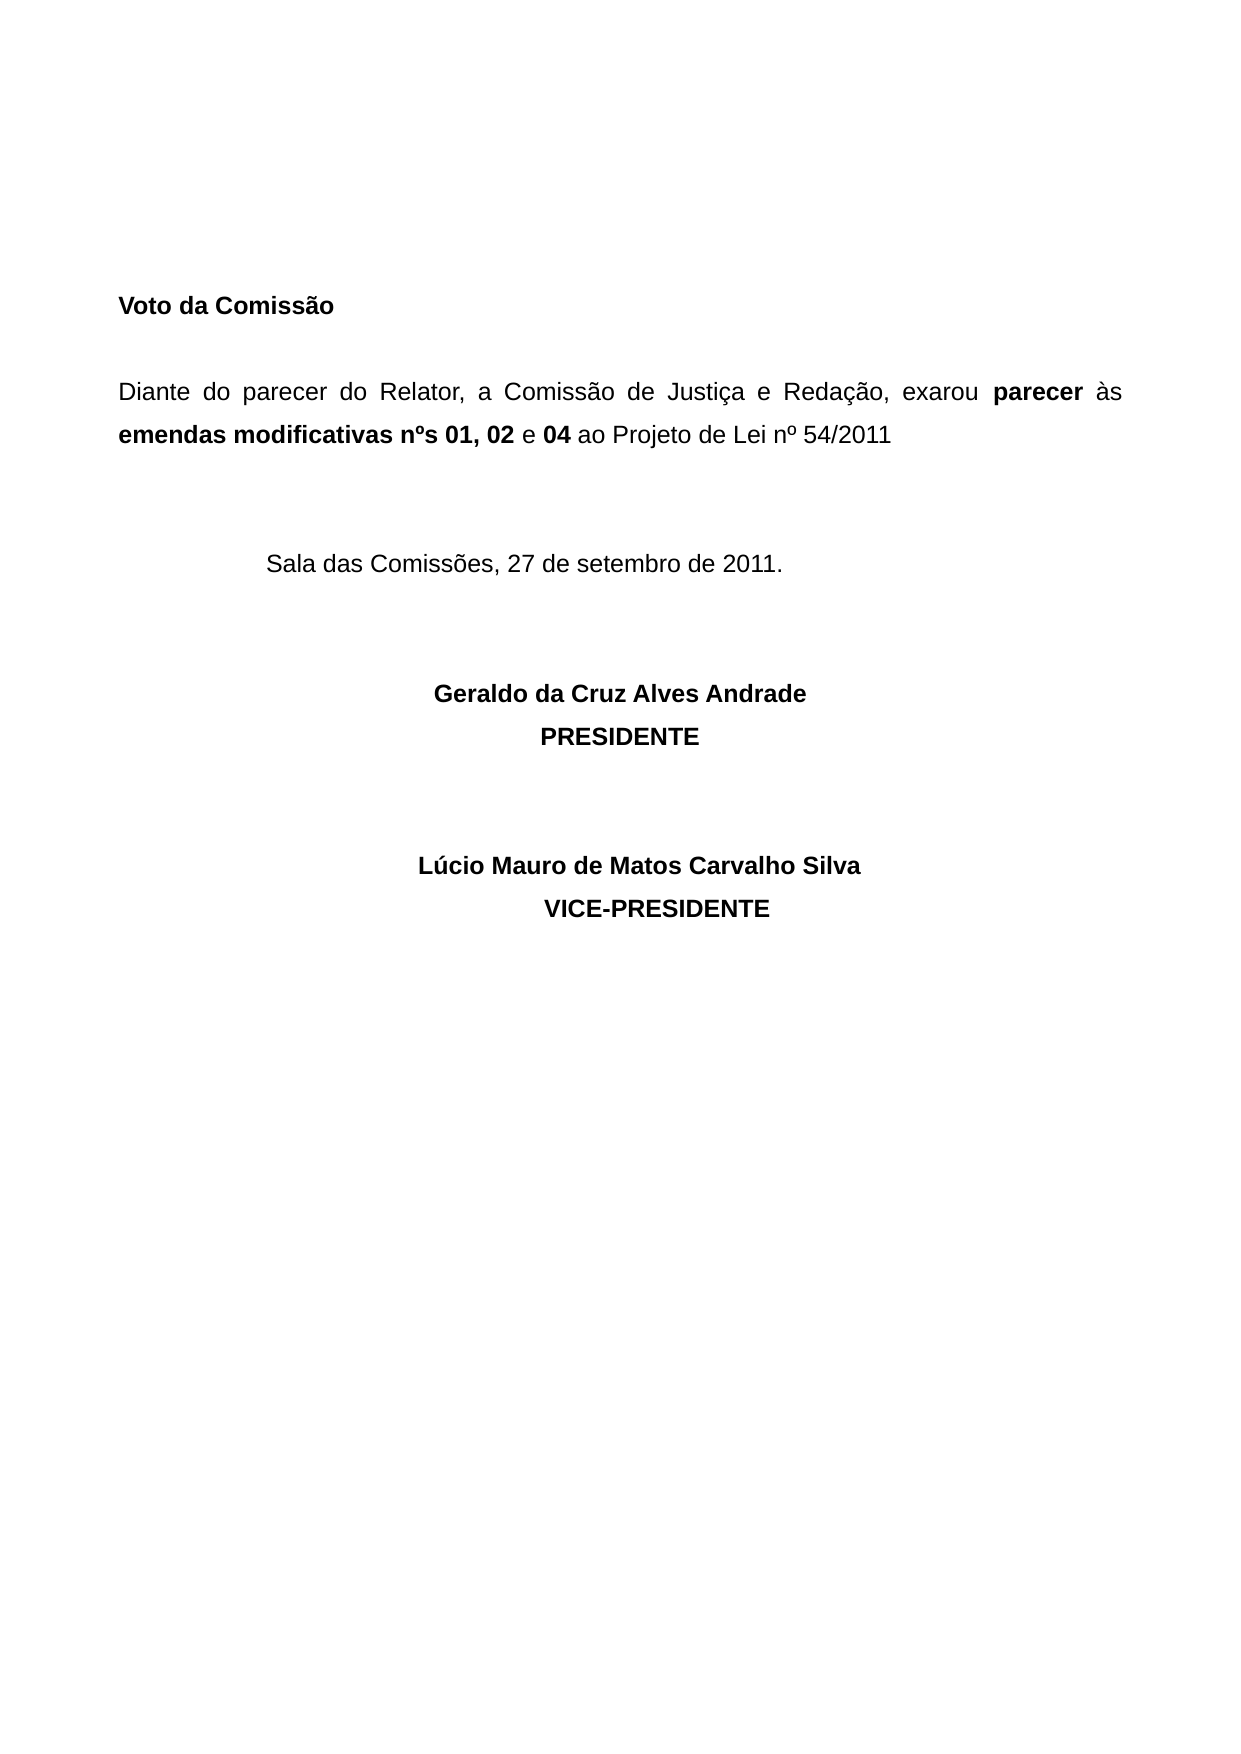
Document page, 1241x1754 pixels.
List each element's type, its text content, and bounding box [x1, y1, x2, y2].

text Voto da Comissão [81, 291, 1122, 319]
text Sala das Comissões, 27 de setembro de 2011. [81, 549, 1122, 578]
text Diante do parecer do Relator, a Comissão de Justiça e Redação, exarou parecer às emendas modificativas nºs 01, 02 e 04 ao Projeto de Lei nº 54/2011 [81, 377, 1122, 449]
text VICE-PRESIDENTE [118, 894, 1122, 923]
text PRESIDENTE [81, 722, 1122, 751]
text Lúcio Mauro de Matos Carvalho Silva [81, 851, 1122, 880]
text Geraldo da Cruz Alves Andrade [81, 679, 1122, 707]
